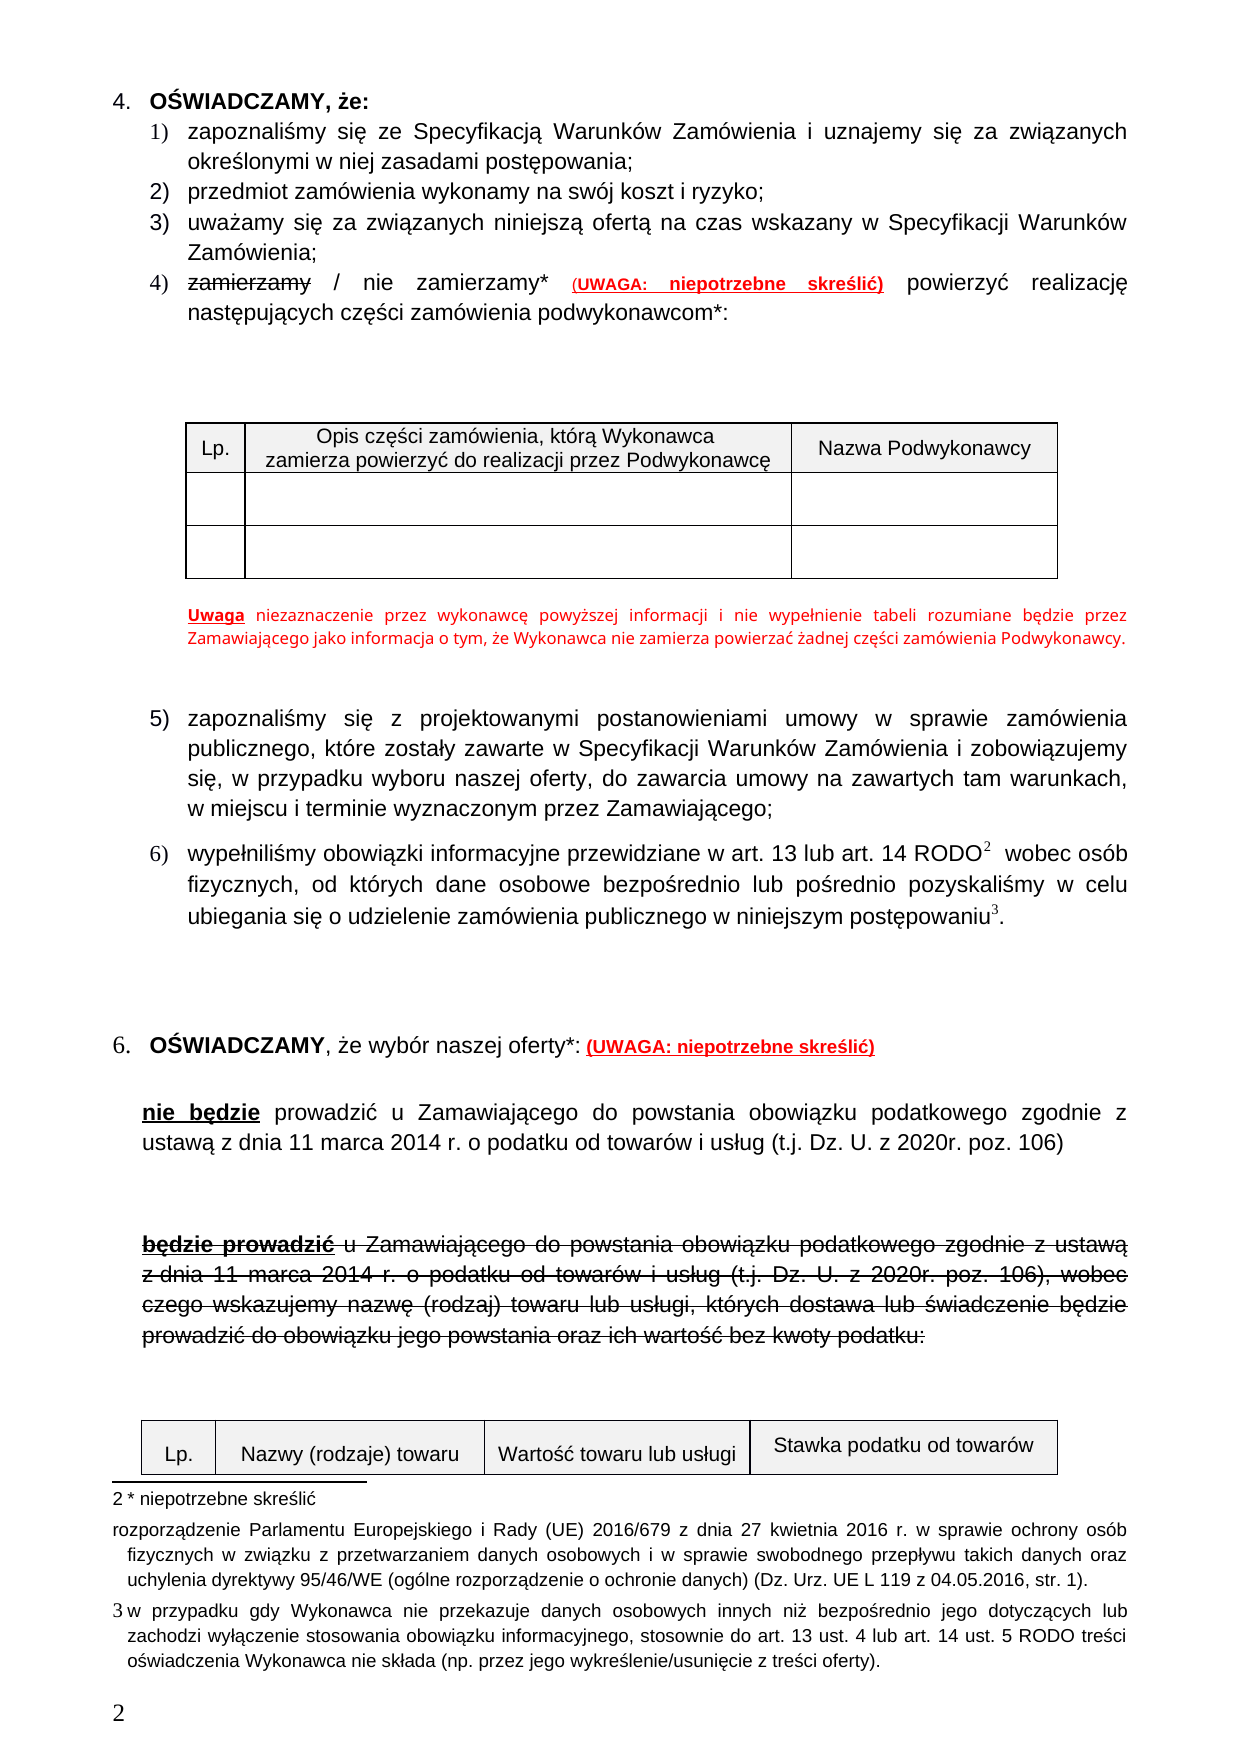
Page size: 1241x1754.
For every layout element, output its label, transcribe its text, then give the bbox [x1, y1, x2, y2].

list będzie prowadzić u Zamawiającego do powstania obowiązku podatkowego zgodnie z ustawą z dnia 11 marca 2014 r. o podatku od towarów i usług (t.j. Dz. U. z 2020r. poz. 106), wobec czego wskazujemy nazwę (rodzaj) towaru lub usługi, których dostawa lub świadczenie będzie prowadzić do obowiązku jego powstania oraz ich wartość bez kwoty podatku: [142, 1231, 1128, 1245]
table_header Lp. [187, 424, 244, 472]
list rozporządzenie Parlamentu Europejskiego i Rady (UE) 2016/679 z dnia 27 kwietnia 2016 r. w sprawie ochrony osób fizycznych w związku z przetwarzaniem danych osobowych i w sprawie swobodnego przepływu takich danych oraz uchylenia dyrektywy 95/46/WE (ogólne rozporządzenie o ochronie danych) (Dz. Urz. UE L 119 z 04.05.2016, str. 1). [112, 1519, 1128, 1590]
list OŚWIADCZAMY, że: [112, 88, 1128, 114]
text Uwaga niezaznaczenie przez wykonawcę powyższej informacji i nie wypełnienie tabeli rozumiane będzie przez Zamawiającego jako informacja o tym, że Wykonawca nie zamierza powierzać żadnej części zamówienia Podwykonawcy. [187, 604, 1128, 649]
table_cell [187, 526, 244, 577]
list przedmiot zamówienia wykonamy na swój koszt i ryzyko; [149, 178, 1128, 205]
table_header Stawka podatku od towarów [751, 1421, 1057, 1474]
table_header Opis części zamówienia, którą Wykonawca zamierza powierzyć do realizacji przez Podwykonawcę [246, 424, 791, 472]
table_cell [187, 473, 244, 524]
list OŚWIADCZAMY, że wybór naszej oferty*: (UWAGA: niepotrzebne skreślić) [112, 1030, 1128, 1059]
list w przypadku gdy Wykonawca nie przekazuje danych osobowych innych niż bezpośrednio jego dotyczących lub zachodzi wyłączenie stosowania obowiązku informacyjnego, stosownie do art. 13 ust. 4 lub art. 14 ust. 5 RODO treści oświadczenia Wykonawca nie składa (np. przez jego wykreślenie/usunięcie z treści oferty). [112, 1598, 1128, 1671]
list zapoznaliśmy się ze Specyfikacją Warunków Zamówienia i uznajemy się za związanych określonymi w niej zasadami postępowania; [149, 118, 1128, 174]
table_cell [246, 526, 791, 577]
list uważamy się za związanych niniejszą ofertą na czas wskazany w Specyfikacji Warunków Zamówienia; [149, 208, 1128, 265]
table_header Wartość towaru lub usługi [485, 1421, 749, 1474]
table_header Nazwy (rodzaje) towaru [216, 1421, 484, 1474]
list będzie prowadzić u Zamawiającego do powstania obowiązku podatkowego zgodnie z ustawą z dnia 11 marca 2014 r. o podatku od towarów i usług (t.j. Dz. U. z 2020r. poz. 106), wobec czego wskazujemy nazwę (rodzaj) towaru lub usługi, których dostawa lub świadczenie będzie prowadzić do obowiązku jego powstania oraz ich wartość bez kwoty podatku: [142, 1307, 1128, 1348]
list zamierzamy / nie zamierzamy* (UWAGA: niepotrzebne skreślić) powierzyć realizację następujących części zamówienia podwykonawcom*: [149, 269, 1128, 326]
table_cell [246, 473, 791, 524]
table_header Lp. [142, 1421, 215, 1474]
list wypełniliśmy obowiązki informacyjne przewidziane w art. 13 lub art. 14 RODO wobec osób fizycznych, od których dane osobowe bezpośrednio lub pośrednio pozyskaliśmy w celu ubiegania się o udzielenie zamówienia publicznego w niniejszym postępowaniu. [149, 838, 1128, 929]
list zapoznaliśmy się z projektowanymi postanowieniami umowy w sprawie zamówienia publicznego, które zostały zawarte w Specyfikacji Warunków Zamówienia i zobowiązujemy się, w przypadku wyboru naszej oferty, do zawarcia umowy na zawartych tam warunkach, w miejscu i terminie wyznaczonym przez Zamawiającego; [149, 704, 1128, 822]
table_header Nazwa Podwykonawcy [792, 424, 1057, 472]
list nie będzie prowadzić u Zamawiającego do powstania obowiązku podatkowego zgodnie z ustawą z dnia 11 marca 2014 r. o podatku od towarów i usług (t.j. Dz. U. z 2020r. poz. 106) [142, 1098, 1128, 1155]
list * niepotrzebne skreślić [112, 1488, 1128, 1509]
list będzie prowadzić u Zamawiającego do powstania obowiązku podatkowego zgodnie z ustawą z dnia 11 marca 2014 r. o podatku od towarów i usług (t.j. Dz. U. z 2020r. poz. 106), wobec czego wskazujemy nazwę (rodzaj) towaru lub usługi, których dostawa lub świadczenie będzie prowadzić do obowiązku jego powstania oraz ich wartość bez kwoty podatku: [142, 1246, 1128, 1275]
list będzie prowadzić u Zamawiającego do powstania obowiązku podatkowego zgodnie z ustawą z dnia 11 marca 2014 r. o podatku od towarów i usług (t.j. Dz. U. z 2020r. poz. 106), wobec czego wskazujemy nazwę (rodzaj) towaru lub usługi, których dostawa lub świadczenie będzie prowadzić do obowiązku jego powstania oraz ich wartość bez kwoty podatku: [142, 1277, 1128, 1306]
table_cell [792, 473, 1057, 524]
table_cell [792, 526, 1057, 577]
